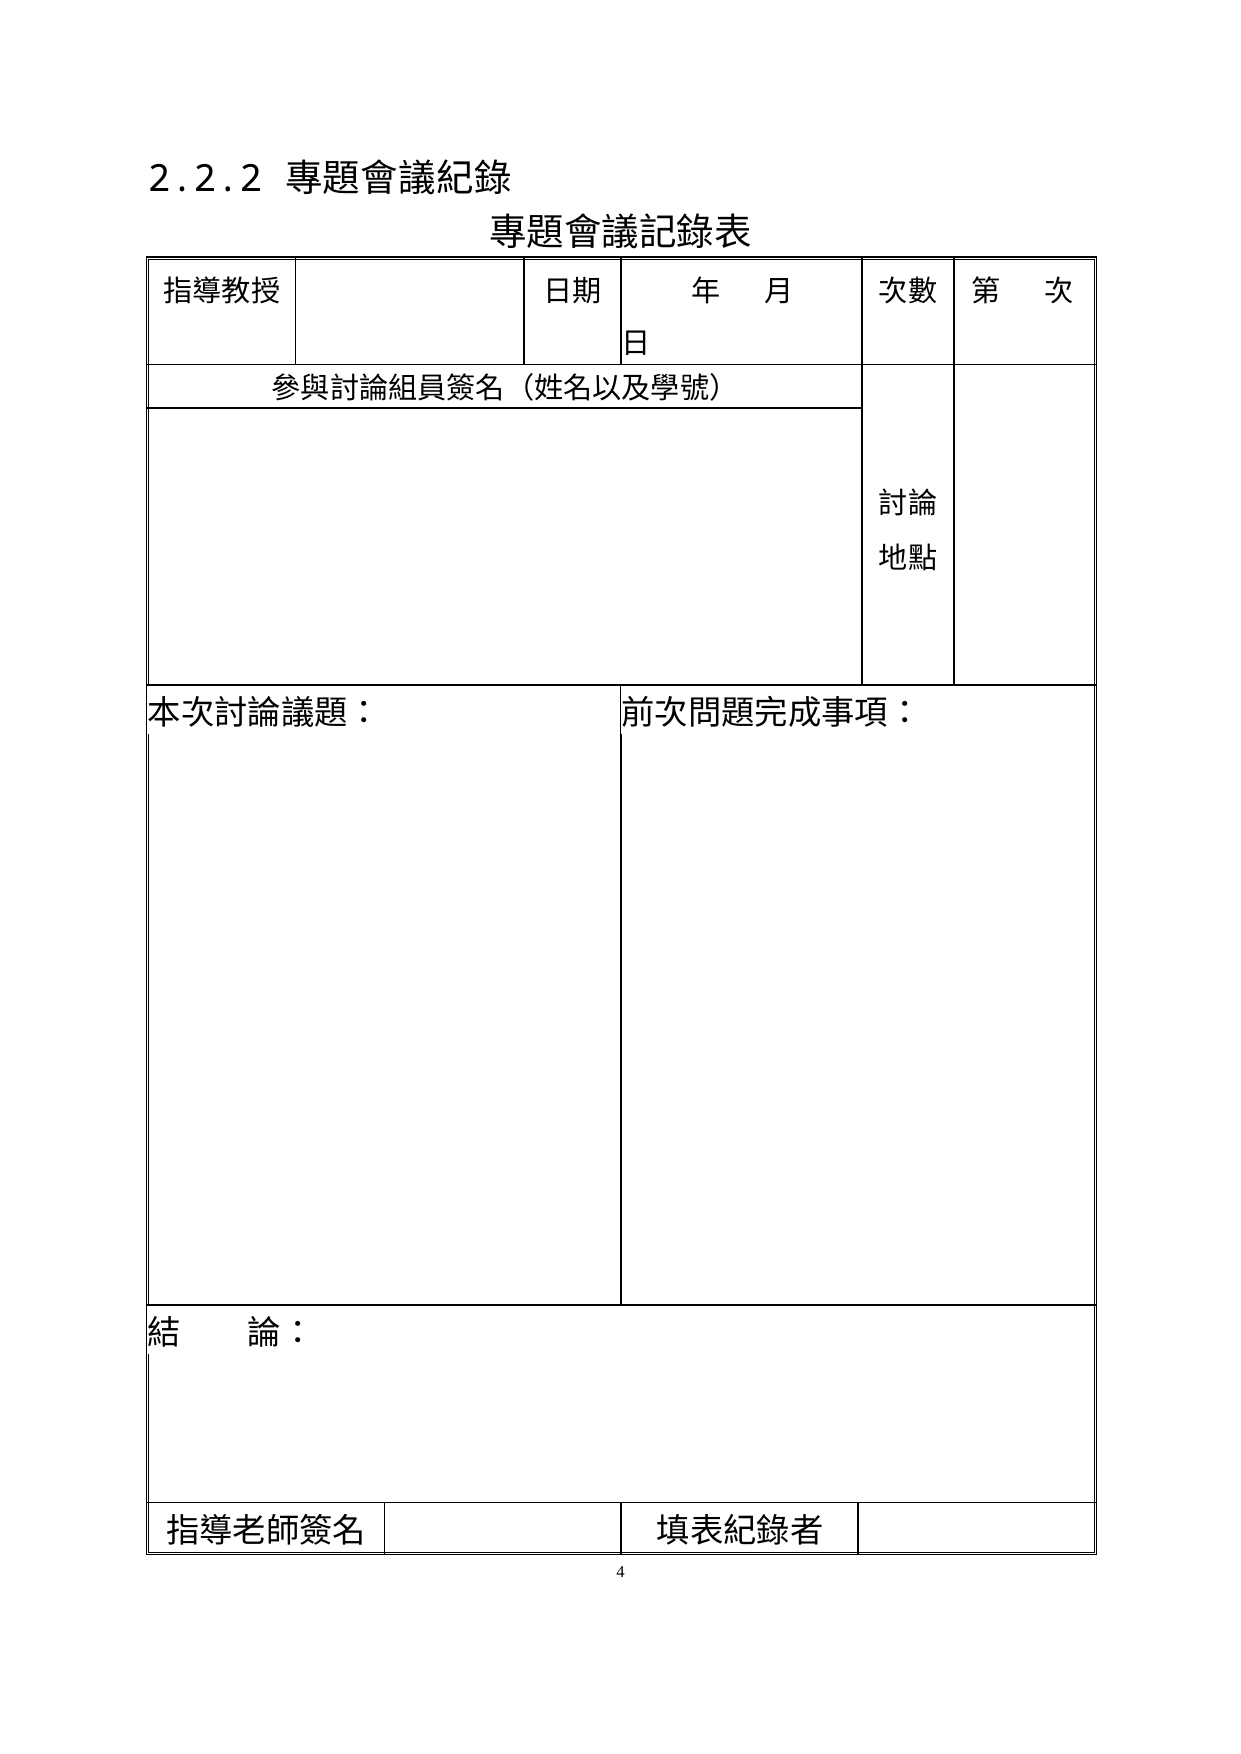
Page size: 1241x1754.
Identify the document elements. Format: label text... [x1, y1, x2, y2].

text 2.2.2 專題會議紀錄 [148, 148, 1092, 202]
table_cell 填表紀錄者 [622, 1503, 857, 1552]
table_cell [859, 1503, 1094, 1552]
table_cell 參與討論組員簽名（姓名以及學號） [149, 365, 861, 407]
table_cell [955, 365, 1094, 684]
table_header 第 次 [955, 260, 1094, 364]
table_header 次數 [863, 260, 953, 364]
table_cell 結 論： [149, 1306, 1094, 1502]
table_header [296, 260, 523, 364]
table_cell [149, 409, 861, 684]
table_header 年 月 日 [622, 260, 861, 364]
table_header 日期 [525, 260, 620, 364]
table_cell 討論 地點 [863, 365, 953, 684]
text 專題會議記錄表 [148, 202, 1092, 256]
table_header 指導教授 [149, 260, 295, 364]
table_cell [385, 1503, 620, 1552]
table_cell 前次問題完成事項： [622, 686, 1094, 1304]
table_cell 本次討論議題： [149, 686, 620, 1304]
table_cell 指導老師簽名 [149, 1503, 384, 1552]
